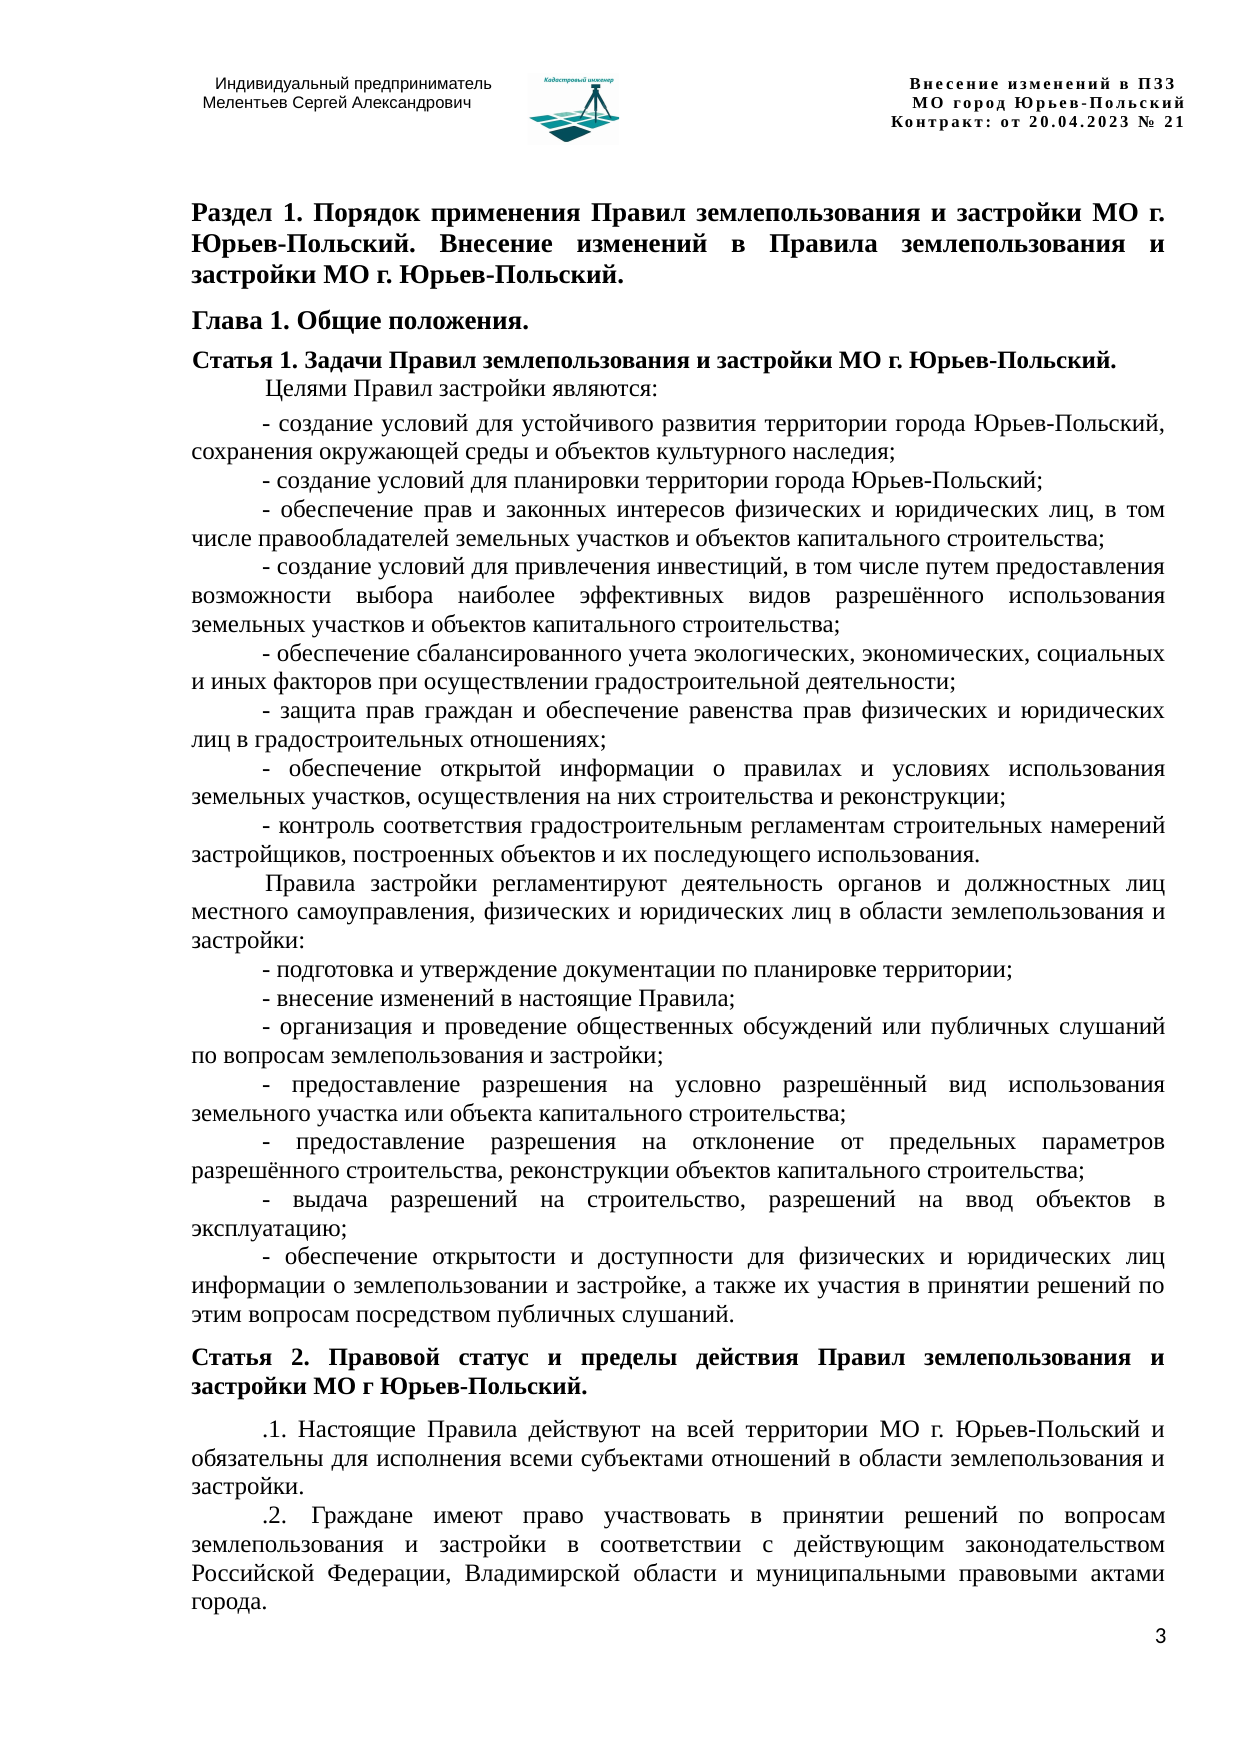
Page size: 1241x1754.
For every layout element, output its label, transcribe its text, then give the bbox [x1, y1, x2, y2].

text - создание условий для устойчивого развития территории города Юрьев-Польский, сохранения окружающей среды и объектов культурного наследия; [191, 408, 1166, 465]
text Правила застройки регламентируют деятельность органов и должностных лиц местного самоуправления, физических и юридических лиц в области землепользования и застройки: [191, 868, 1166, 954]
text Раздел 1. Порядок применения Правил землепользования и застройки МО г. Юрьев-Польский. Внесение изменений в Правила землепользования и застройки МО г. Юрьев-Польский. [191, 196, 1166, 289]
text - создание условий для планировки территории города Юрьев-Польский; [191, 465, 1166, 494]
text Статья 1. Задачи Правил землепользования и застройки МО г. Юрьев-Польский. [192, 348, 1166, 373]
text - внесение изменений в настоящие Правила; [191, 983, 1166, 1011]
text Глава 1. Общие положения. [192, 304, 1166, 335]
list Настоящие Правила действуют на всей территории МО г. Юрьев-Польский и обязательны для исполнения всеми субъектами отношений в области землепользования и застройки. [191, 1414, 1166, 1500]
text - предоставление разрешения на условно разрешённый вид использования земельного участка или объекта капитального строительства; [191, 1069, 1166, 1126]
picture [527, 73, 620, 145]
text - выдача разрешений на строительство, разрешений на ввод объектов в эксплуатацию; [191, 1184, 1166, 1241]
text Статья 2. Правовой статус и пределы действия Правил землепользования и застройки МО г Юрьев-Польский. [191, 1342, 1166, 1399]
text - защита прав граждан и обеспечение равенства прав физических и юридических лиц в градостроительных отношениях; [191, 695, 1166, 753]
text - контроль соответствия градостроительным регламентам строительных намерений застройщиков, построенных объектов и их последующего использования. [191, 810, 1166, 868]
text - предоставление разрешения на отклонение от предельных параметров разрешённого строительства, реконструкции объектов капитального строительства; [191, 1126, 1166, 1184]
text Целями Правил застройки являются: [191, 373, 1166, 402]
text - обеспечение открытости и доступности для физических и юридических лиц информации о землепользовании и застройке, а также их участия в принятии решений по этим вопросам посредством публичных слушаний. [191, 1241, 1166, 1328]
list Граждане имеют право участвовать в принятии решений по вопросам землепользования и застройки в соответствии с действующим законодательством Российской Федерации, Владимирской области и муниципальными правовыми актами города. [191, 1500, 1166, 1615]
text - обеспечение прав и законных интересов физических и юридических лиц, в том числе правообладателей земельных участков и объектов капитального строительства; [191, 494, 1166, 551]
text - создание условий для привлечения инвестиций, в том числе путем предоставления возможности выбора наиболее эффективных видов разрешённого использования земельных участков и объектов капитального строительства; [191, 551, 1166, 638]
text - организация и проведение общественных обсуждений или публичных слушаний по вопросам землепользования и застройки; [191, 1011, 1166, 1069]
text - подготовка и утверждение документации по планировке территории; [191, 954, 1166, 983]
text - обеспечение сбалансированного учета экологических, экономических, социальных и иных факторов при осуществлении градостроительной деятельности; [191, 638, 1166, 695]
text - обеспечение открытой информации о правилах и условиях использования земельных участков, осуществления на них строительства и реконструкции; [191, 753, 1166, 810]
